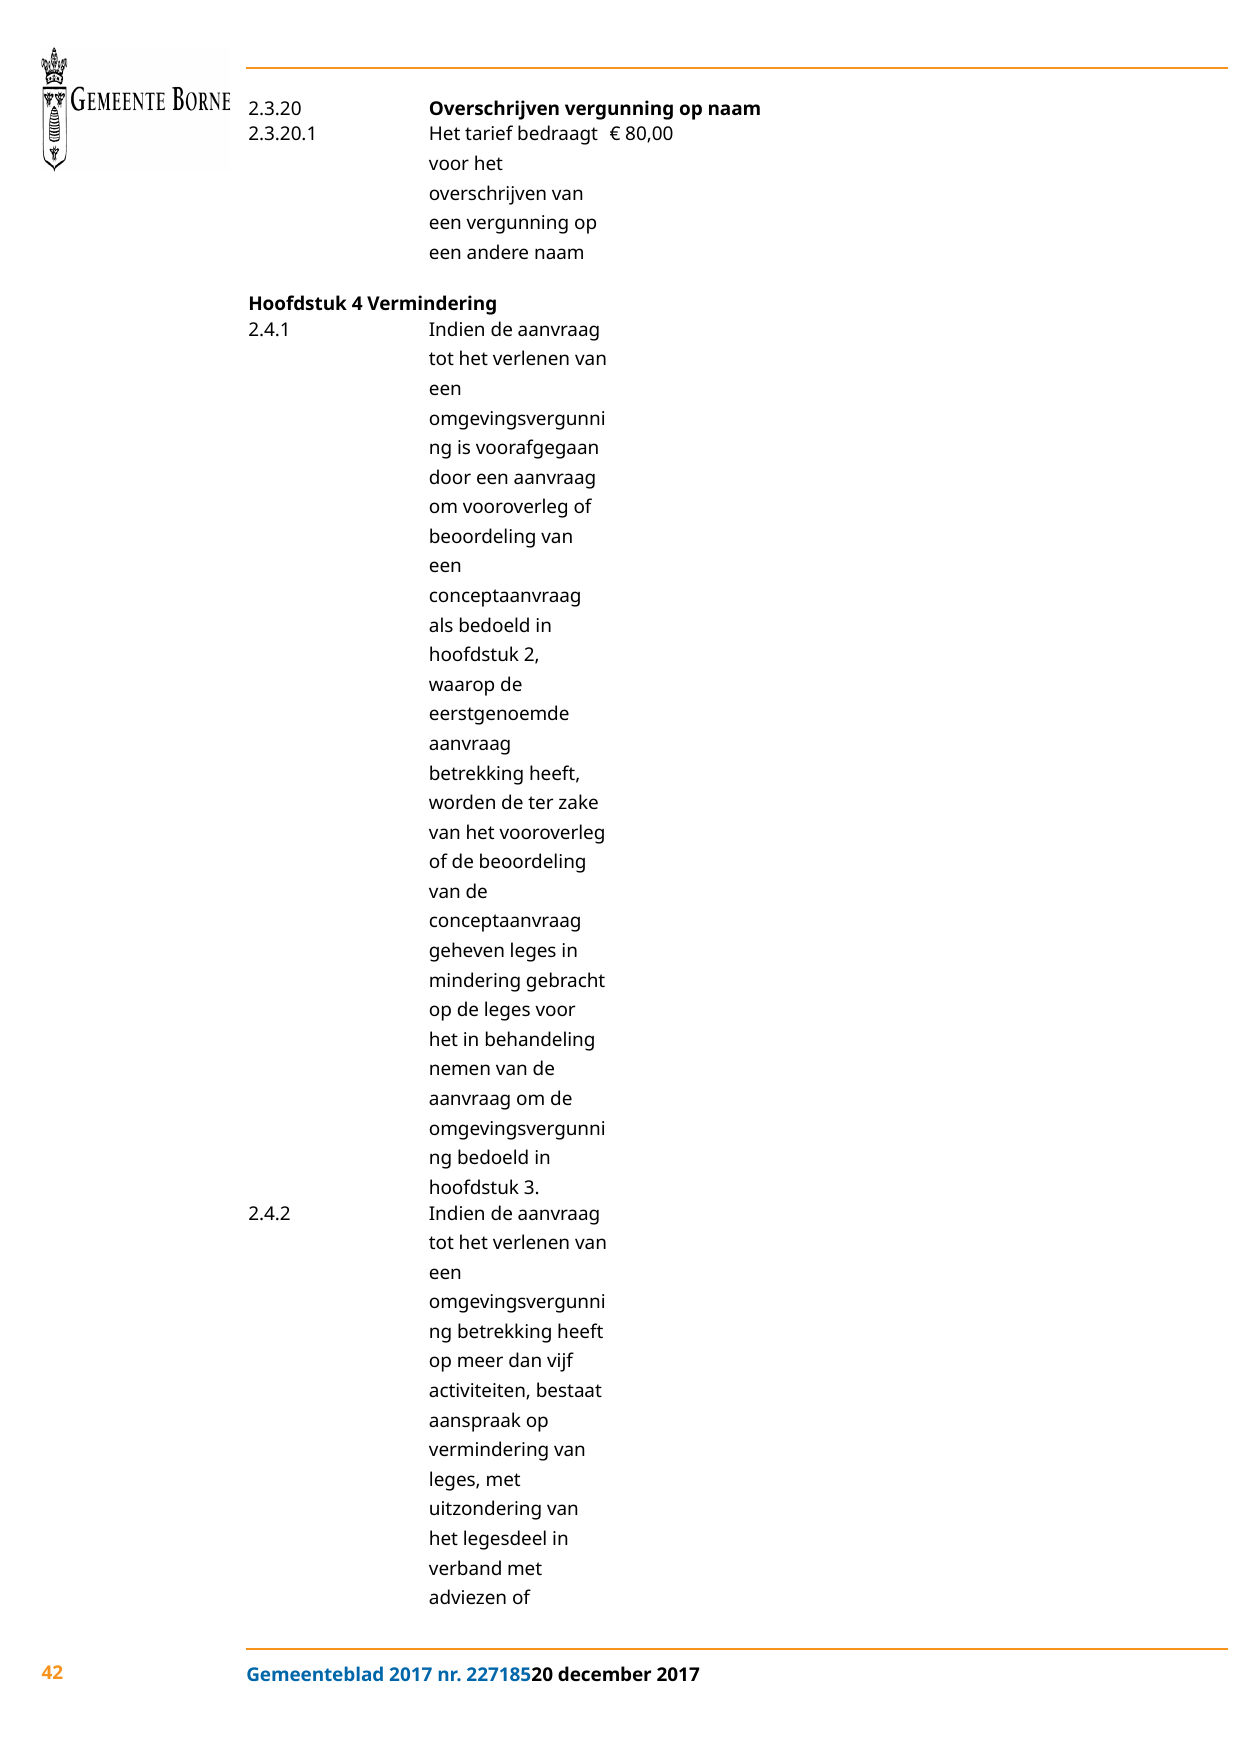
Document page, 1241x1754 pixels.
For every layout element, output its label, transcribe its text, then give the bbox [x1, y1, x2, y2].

table_cell 2.3.20 [248, 95, 429, 121]
table_cell [248, 265, 429, 290]
table_cell [609, 316, 790, 1200]
table_cell [429, 265, 609, 290]
table_cell Het tarief bedraagt voor het overschrijven van een vergunning op een andere naam [429, 121, 609, 264]
table_cell 2.3.20.1 [248, 121, 429, 264]
table_cell [790, 316, 971, 1200]
table_cell Overschrijven vergunning op naam [429, 95, 790, 121]
table_cell 2.4.1 [248, 316, 429, 1200]
table_cell [609, 290, 790, 316]
picture [41, 47, 231, 172]
table_cell Hoofdstuk 4 Vermindering [248, 290, 609, 316]
table_cell [790, 95, 971, 121]
table_cell € 80,00 [609, 121, 790, 264]
table_cell [790, 121, 971, 264]
table_cell Indien de aanvraag tot het verlenen van een omgevingsvergunning betrekking heeft op meer dan vijf activiteiten, bestaat aanspraak op vermindering van leges, met uitzondering van het legesdeel in verband met adviezen of [429, 1200, 609, 1610]
table_cell Indien de aanvraag tot het verlenen van een omgevingsvergunning is voorafgegaan door een aanvraag om vooroverleg of beoordeling van een conceptaanvraag als bedoeld in hoofdstuk 2, waarop de eerstgenoemde aanvraag betrekking heeft, worden de ter zake van het vooroverleg of de beoordeling van de conceptaanvraag geheven leges in mindering gebracht op de leges voor het in behandeling nemen van de aanvraag om de omgevingsvergunning bedoeld in hoofdstuk 3. [429, 316, 609, 1200]
table_cell [609, 1200, 790, 1610]
table_cell [790, 265, 971, 290]
table_cell [790, 1200, 971, 1610]
table_cell 2.4.2 [248, 1200, 429, 1610]
table_cell [609, 265, 790, 290]
